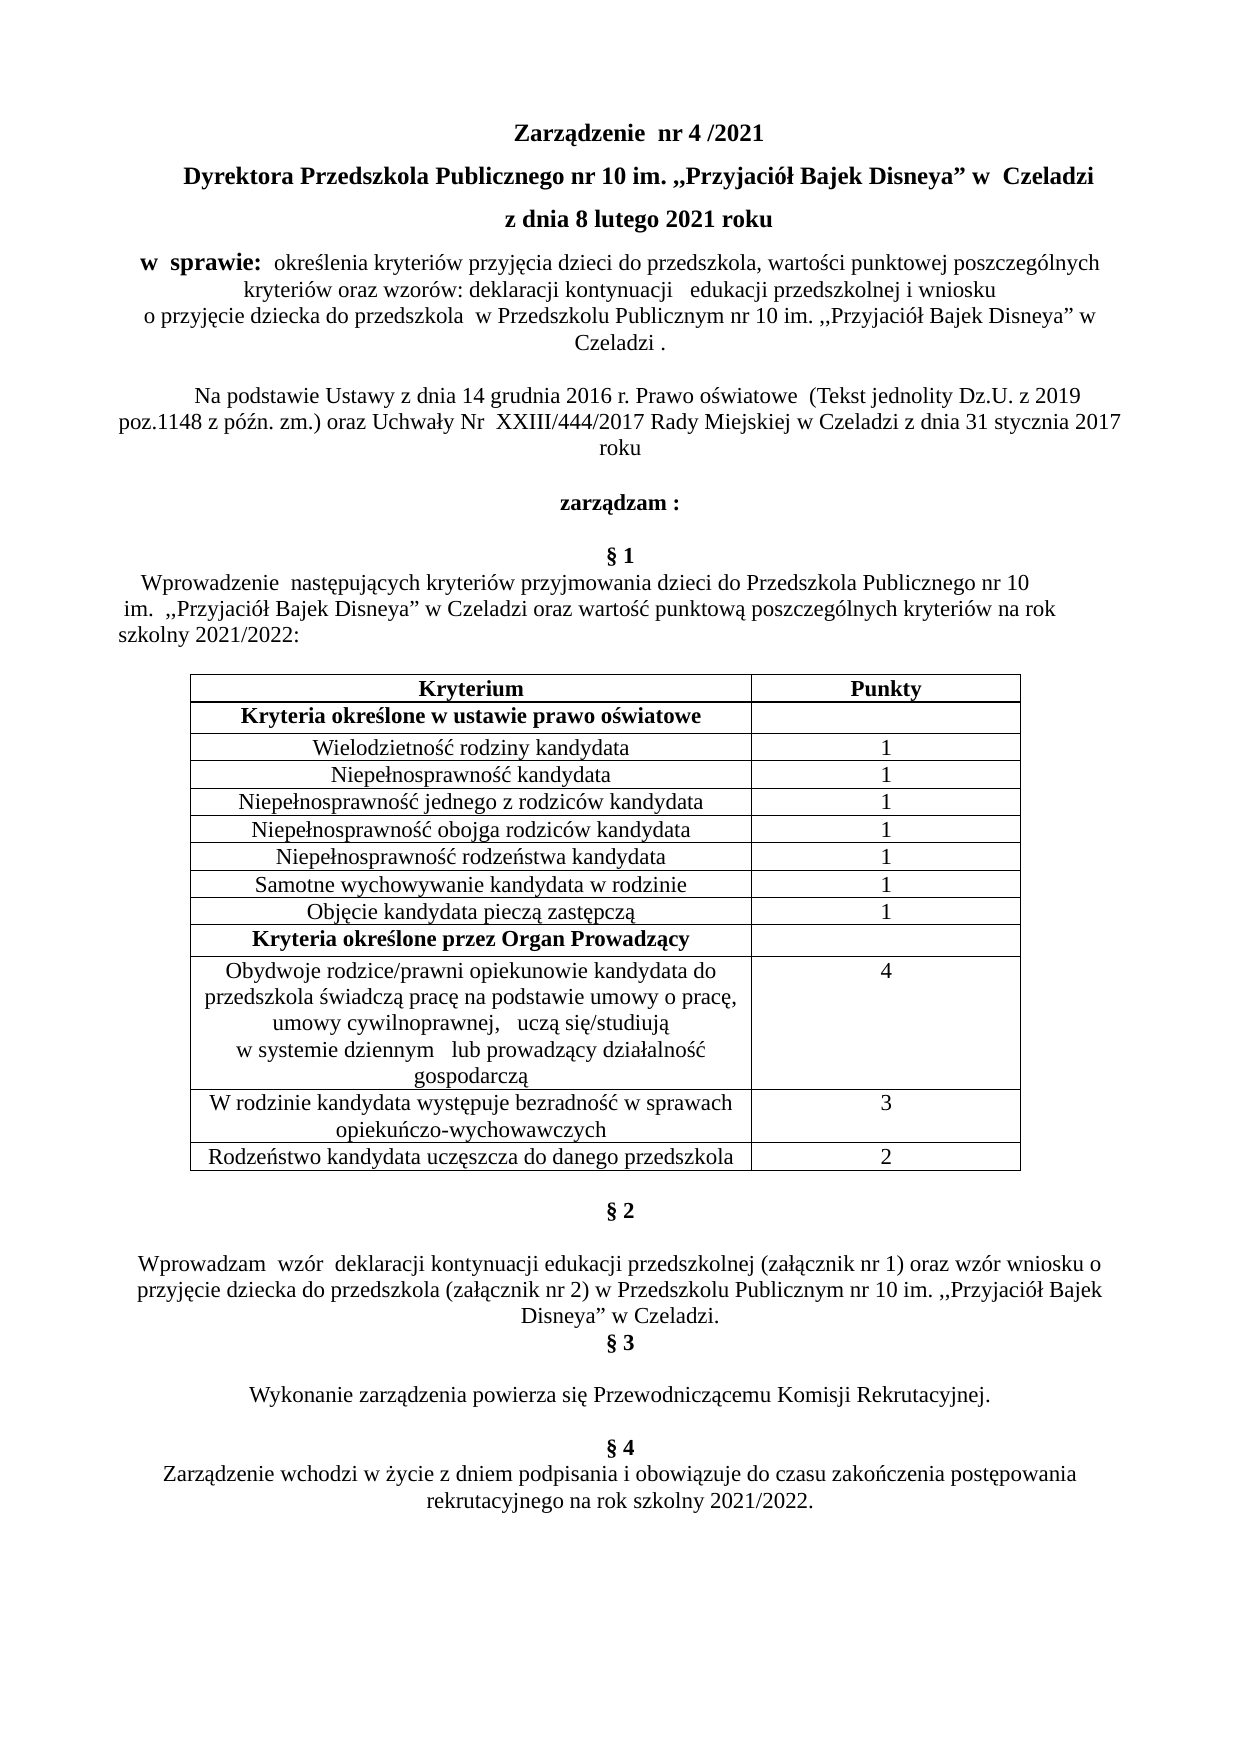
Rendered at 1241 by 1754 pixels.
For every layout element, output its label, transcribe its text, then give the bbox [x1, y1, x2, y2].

table_cell Samotne wychowywanie kandydata w rodzinie [191, 871, 751, 897]
table_cell 1 [752, 734, 1020, 760]
table_cell [752, 703, 1020, 733]
table_cell [752, 925, 1020, 956]
table_cell Niepełnosprawność rodzeństwa kandydata [191, 843, 751, 869]
table_cell Kryteria określone przez Organ Prowadzący [191, 925, 751, 956]
table_cell Niepełnosprawność kandydata [191, 761, 751, 787]
table_cell 3 [752, 1090, 1020, 1142]
text § 3 [118, 1329, 1122, 1355]
text § 1 [118, 542, 1122, 568]
table_cell 1 [752, 898, 1020, 924]
table_cell 1 [752, 816, 1020, 842]
table_cell 4 [752, 957, 1020, 1088]
table_cell Wielodzietność rodziny kandydata [191, 734, 751, 760]
table_cell 1 [752, 761, 1020, 787]
text Wprowadzenie następujących kryteriów przyjmowania dzieci do Przedszkola Publicznego nr 10 [118, 568, 1122, 595]
table_cell 1 [752, 789, 1020, 815]
text Zarządzenie nr 4 /2021 [155, 118, 1122, 147]
table_header Kryterium [191, 675, 751, 701]
table_cell Kryteria określone w ustawie prawo oświatowe [191, 703, 751, 733]
table_cell 1 [752, 843, 1020, 869]
text Wykonanie zarządzenia powierza się Przewodniczącemu Komisji Rekrutacyjnej. [118, 1381, 1122, 1408]
table_cell 1 [752, 871, 1020, 897]
text Wprowadzam wzór deklaracji kontynuacji edukacji przedszkolnej (załącznik nr 1) oraz wzór wniosku o przyjęcie dziecka do przedszkola (załącznik nr 2) w Przedszkolu Publicznym nr 10 im. ,,Przyjaciół Bajek Disneya” w Czeladzi. [118, 1250, 1122, 1329]
text zarządzam : [118, 489, 1122, 516]
text im. ,,Przyjaciół Bajek Disneya” w Czeladzi oraz wartość punktową poszczególnych kryteriów na rok szkolny 2021/2022: [118, 595, 1122, 648]
text o przyjęcie dziecka do przedszkola w Przedszkolu Publicznym nr 10 im. ,,Przyjaciół Bajek Disneya” w Czeladzi . [118, 303, 1122, 355]
table_cell Rodzeństwo kandydata uczęszcza do danego przedszkola [191, 1143, 751, 1169]
table_cell 2 [752, 1143, 1020, 1169]
table_header Punkty [752, 675, 1020, 701]
table_cell Objęcie kandydata pieczą zastępczą [191, 898, 751, 924]
text § 4 [118, 1434, 1122, 1461]
table_cell Niepełnosprawność obojga rodziców kandydata [191, 816, 751, 842]
text § 2 [118, 1197, 1122, 1223]
table_cell W rodzinie kandydata występuje bezradność w sprawach opiekuńczo-wychowawczych [191, 1090, 751, 1142]
text w sprawie: określenia kryteriów przyjęcia dzieci do przedszkola, wartości punktowej poszczególnych kryteriów oraz wzorów: deklaracji kontynuacji edukacji przedszkolnej i wniosku [118, 247, 1122, 303]
text Dyrektora Przedszkola Publicznego nr 10 im. ,,Przyjaciół Bajek Disneya” w Czeladzi z dnia 8 lutego 2021 roku [155, 161, 1122, 233]
table_cell Obydwoje rodzice/prawni opiekunowie kandydata do przedszkola świadczą pracę na podstawie umowy o pracę, umowy cywilnoprawnej, uczą się/studiują w systemie dziennym lub prowadzący działalność gospodarczą [191, 957, 751, 1088]
table_cell Niepełnosprawność jednego z rodziców kandydata [191, 789, 751, 815]
text Na podstawie Ustawy z dnia 14 grudnia 2016 r. Prawo oświatowe (Tekst jednolity Dz.U. z 2019 poz.1148 z późn. zm.) oraz Uchwały Nr XXIII/444/2017 Rady Miejskiej w Czeladzi z dnia 31 stycznia 2017 roku [118, 382, 1122, 461]
text Zarządzenie wchodzi w życie z dniem podpisania i obowiązuje do czasu zakończenia postępowania rekrutacyjnego na rok szkolny 2021/2022. [118, 1461, 1122, 1513]
